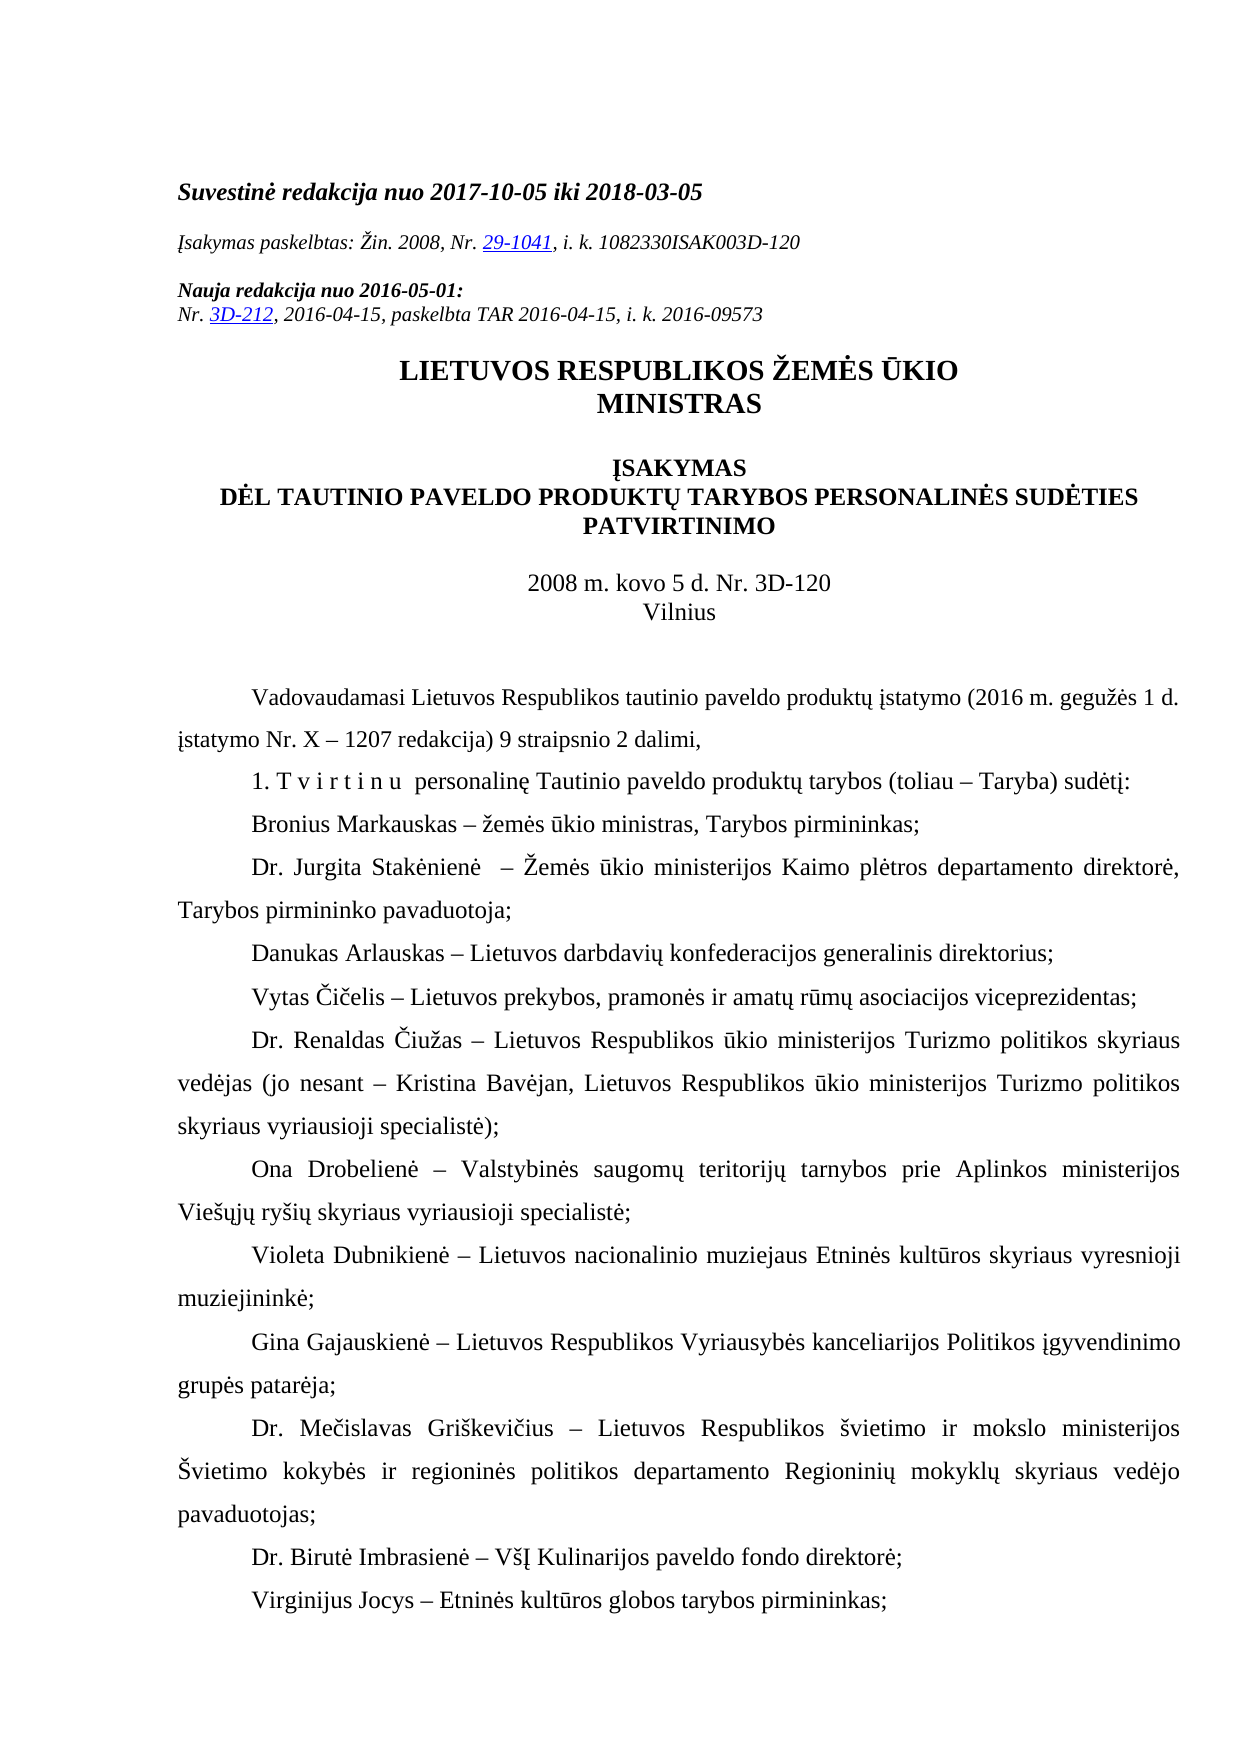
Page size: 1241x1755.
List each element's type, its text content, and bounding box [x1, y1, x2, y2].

text Ona Drobelienė – Valstybinės saugomų teritorijų tarnybos prie Aplinkos ministerijos Viešųjų ryšių skyriaus vyriausioji specialistė; [177, 1154, 1181, 1226]
text Bronius Markauskas – žemės ūkio ministras, Tarybos pirmininkas; [177, 809, 1181, 838]
text Dr. Renaldas Čiužas – Lietuvos Respublikos ūkio ministerijos Turizmo politikos skyriaus vedėjas (jo nesant – Kristina Bavėjan, Lietuvos Respublikos ūkio ministerijos Turizmo politikos skyriaus vyriausioji specialistė); [177, 1025, 1181, 1140]
text Violeta Dubnikienė – Lietuvos nacionalinio muziejaus Etninės kultūros skyriaus vyresnioji muziejininkė; [177, 1240, 1181, 1312]
text Įsakymas paskelbtas: Žin. 2008, Nr. 29-1041, i. k. 1082330ISAK003D-120 [177, 230, 1181, 254]
text Vadovaudamasi Lietuvos Respublikos tautinio paveldo produktų įstatymo (2016 m. gegužės 1 d. įstatymo Nr. X – 1207 redakcija) 9 straipsnio 2 dalimi, [177, 683, 1181, 752]
text Suvestinė redakcija nuo 2017-10-05 iki 2018-03-05 [177, 177, 1181, 206]
text Vilnius [177, 597, 1181, 626]
text Dr. Mečislavas Griškevičius – Lietuvos Respublikos švietimo ir mokslo ministerijos Švietimo kokybės ir regioninės politikos departamento Regioninių mokyklų skyriaus vedėjo pavaduotojas; [177, 1413, 1181, 1528]
text LIETUVOS RESPUBLIKOS ŽEMĖS ŪKIO [177, 353, 1181, 386]
text Gina Gajauskienė – Lietuvos Respublikos Vyriausybės kanceliarijos Politikos įgyvendinimo grupės patarėja; [177, 1327, 1181, 1398]
text Vytas Čičelis – Lietuvos prekybos, pramonės ir amatų rūmų asociacijos viceprezidentas; [177, 982, 1181, 1010]
text Nr. 3D-212, 2016-04-15, paskelbta TAR 2016-04-15, i. k. 2016-09573 [177, 302, 1181, 326]
text Nauja redakcija nuo 2016-05-01: [177, 278, 1181, 302]
text DĖL TAUTINIO PAVELDO PRODUKTŲ TARYBOS PERSONALINĖS SUDĖTIES PATVIRTINIMO [177, 482, 1181, 539]
text 2008 m. kovo 5 d. Nr. 3D-120 [177, 568, 1181, 597]
text ĮSAKYMAS [177, 453, 1181, 482]
text 1. Tvirtinu personalinę Tautinio paveldo produktų tarybos (toliau – Taryba) sudėtį: [177, 766, 1181, 795]
text MINISTRAS [177, 386, 1181, 420]
text Virginijus Jocys – Etninės kultūros globos tarybos pirmininkas; [177, 1585, 1181, 1614]
text Dr. Jurgita Stakėnienė – Žemės ūkio ministerijos Kaimo plėtros departamento direktorė, Tarybos pirmininko pavaduotoja; [177, 852, 1181, 924]
text Danukas Arlauskas – Lietuvos darbdavių konfederacijos generalinis direktorius; [177, 938, 1181, 967]
text Dr. Birutė Imbrasienė – VšĮ Kulinarijos paveldo fondo direktorė; [177, 1542, 1181, 1571]
